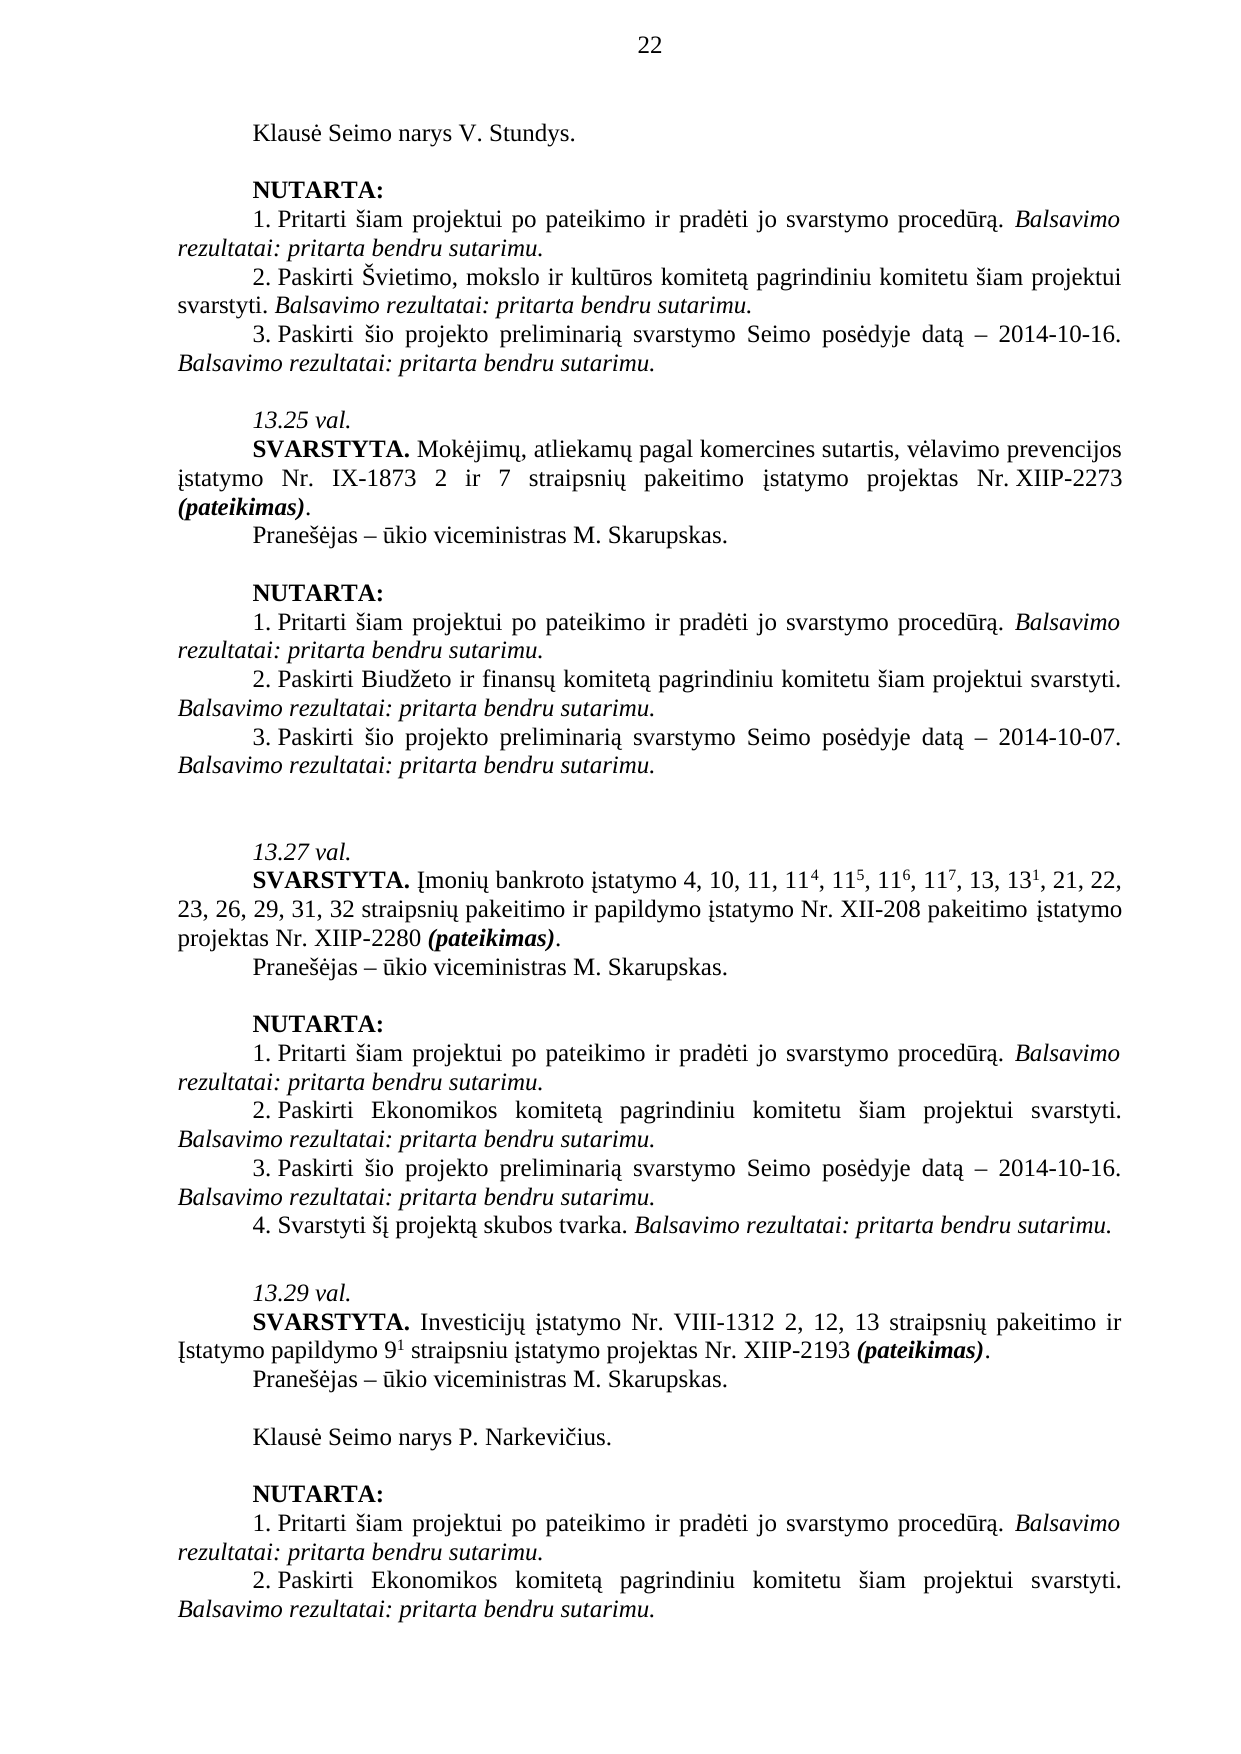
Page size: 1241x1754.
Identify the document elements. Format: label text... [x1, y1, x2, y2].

text 1. Pritarti šiam projektui po pateikimo ir pradėti jo svarstymo procedūrą. Balsavimo rezultatai: pritarta bendru sutarimu. [177, 1508, 1122, 1565]
text NUTARTA: [177, 578, 1122, 607]
text 13.27 val. [177, 837, 1122, 866]
text 2. Paskirti Ekonomikos komitetą pagrindiniu komitetu šiam projektui svarstyti. Balsavimo rezultatai: pritarta bendru sutarimu. [177, 1096, 1122, 1153]
text 3. Paskirti šio projekto preliminarią svarstymo Seimo posėdyje datą – 2014-10-16. Balsavimo rezultatai: pritarta bendru sutarimu. [177, 1153, 1122, 1211]
text 1. Pritarti šiam projektui po pateikimo ir pradėti jo svarstymo procedūrą. Balsavimo rezultatai: pritarta bendru sutarimu. [177, 607, 1122, 664]
text NUTARTA: [177, 176, 1122, 204]
text Pranešėjas – ūkio viceministras M. Skarupskas. [177, 521, 1122, 549]
text 2. Paskirti Ekonomikos komitetą pagrindiniu komitetu šiam projektui svarstyti. Balsavimo rezultatai: pritarta bendru sutarimu. [177, 1565, 1122, 1623]
text 2. Paskirti Švietimo, mokslo ir kultūros komitetą pagrindiniu komitetu šiam projektui svarstyti. Balsavimo rezultatai: pritarta bendru sutarimu. [177, 262, 1122, 319]
text Klausė Seimo narys P. Narkevičius. [177, 1422, 1122, 1450]
text 1. Pritarti šiam projektui po pateikimo ir pradėti jo svarstymo procedūrą. Balsavimo rezultatai: pritarta bendru sutarimu. [177, 204, 1122, 262]
text NUTARTA: [177, 1479, 1122, 1508]
text NUTARTA: [177, 1009, 1122, 1038]
text 4. Svarstyti šį projektą skubos tvarka. Balsavimo rezultatai: pritarta bendru sutarimu. [177, 1211, 1122, 1239]
text 3. Paskirti šio projekto preliminarią svarstymo Seimo posėdyje datą – 2014-10-16. Balsavimo rezultatai: pritarta bendru sutarimu. [177, 319, 1122, 377]
text 1. Pritarti šiam projektui po pateikimo ir pradėti jo svarstymo procedūrą. Balsavimo rezultatai: pritarta bendru sutarimu. [177, 1038, 1122, 1096]
text 3. Paskirti šio projekto preliminarią svarstymo Seimo posėdyje datą – 2014-10-07. Balsavimo rezultatai: pritarta bendru sutarimu. [177, 722, 1122, 779]
text SVARSTYTA. Mokėjimų, atliekamų pagal komercines sutartis, vėlavimo prevencijos įstatymo Nr. IX-1873 2 ir 7 straipsnių pakeitimo įstatymo projektas Nr. XIIP-2273 (pateikimas). [177, 434, 1122, 521]
text Klausė Seimo narys V. Stundys. [177, 118, 1122, 147]
text Pranešėjas – ūkio viceministras M. Skarupskas. [177, 1364, 1122, 1393]
text 13.29 val. [177, 1278, 1122, 1307]
text SVARSTYTA. Įmonių bankroto įstatymo 4, 10, 11, 114, 115, 116, 117, 13, 131, 21, 22, 23, 26, 29, 31, 32 straipsnių pakeitimo ir papildymo įstatymo Nr. XII-208 pakeitimo įstatymo projektas Nr. XIIP-2280 (pateikimas). [177, 866, 1122, 952]
text SVARSTYTA. Investicijų įstatymo Nr. VIII-1312 2, 12, 13 straipsnių pakeitimo ir Įstatymo papildymo 91 straipsniu įstatymo projektas Nr. XIIP-2193 (pateikimas). [177, 1307, 1122, 1364]
text 13.25 val. [177, 406, 1122, 434]
text Pranešėjas – ūkio viceministras M. Skarupskas. [177, 952, 1122, 981]
text 2. Paskirti Biudžeto ir finansų komitetą pagrindiniu komitetu šiam projektui svarstyti. Balsavimo rezultatai: pritarta bendru sutarimu. [177, 664, 1122, 722]
